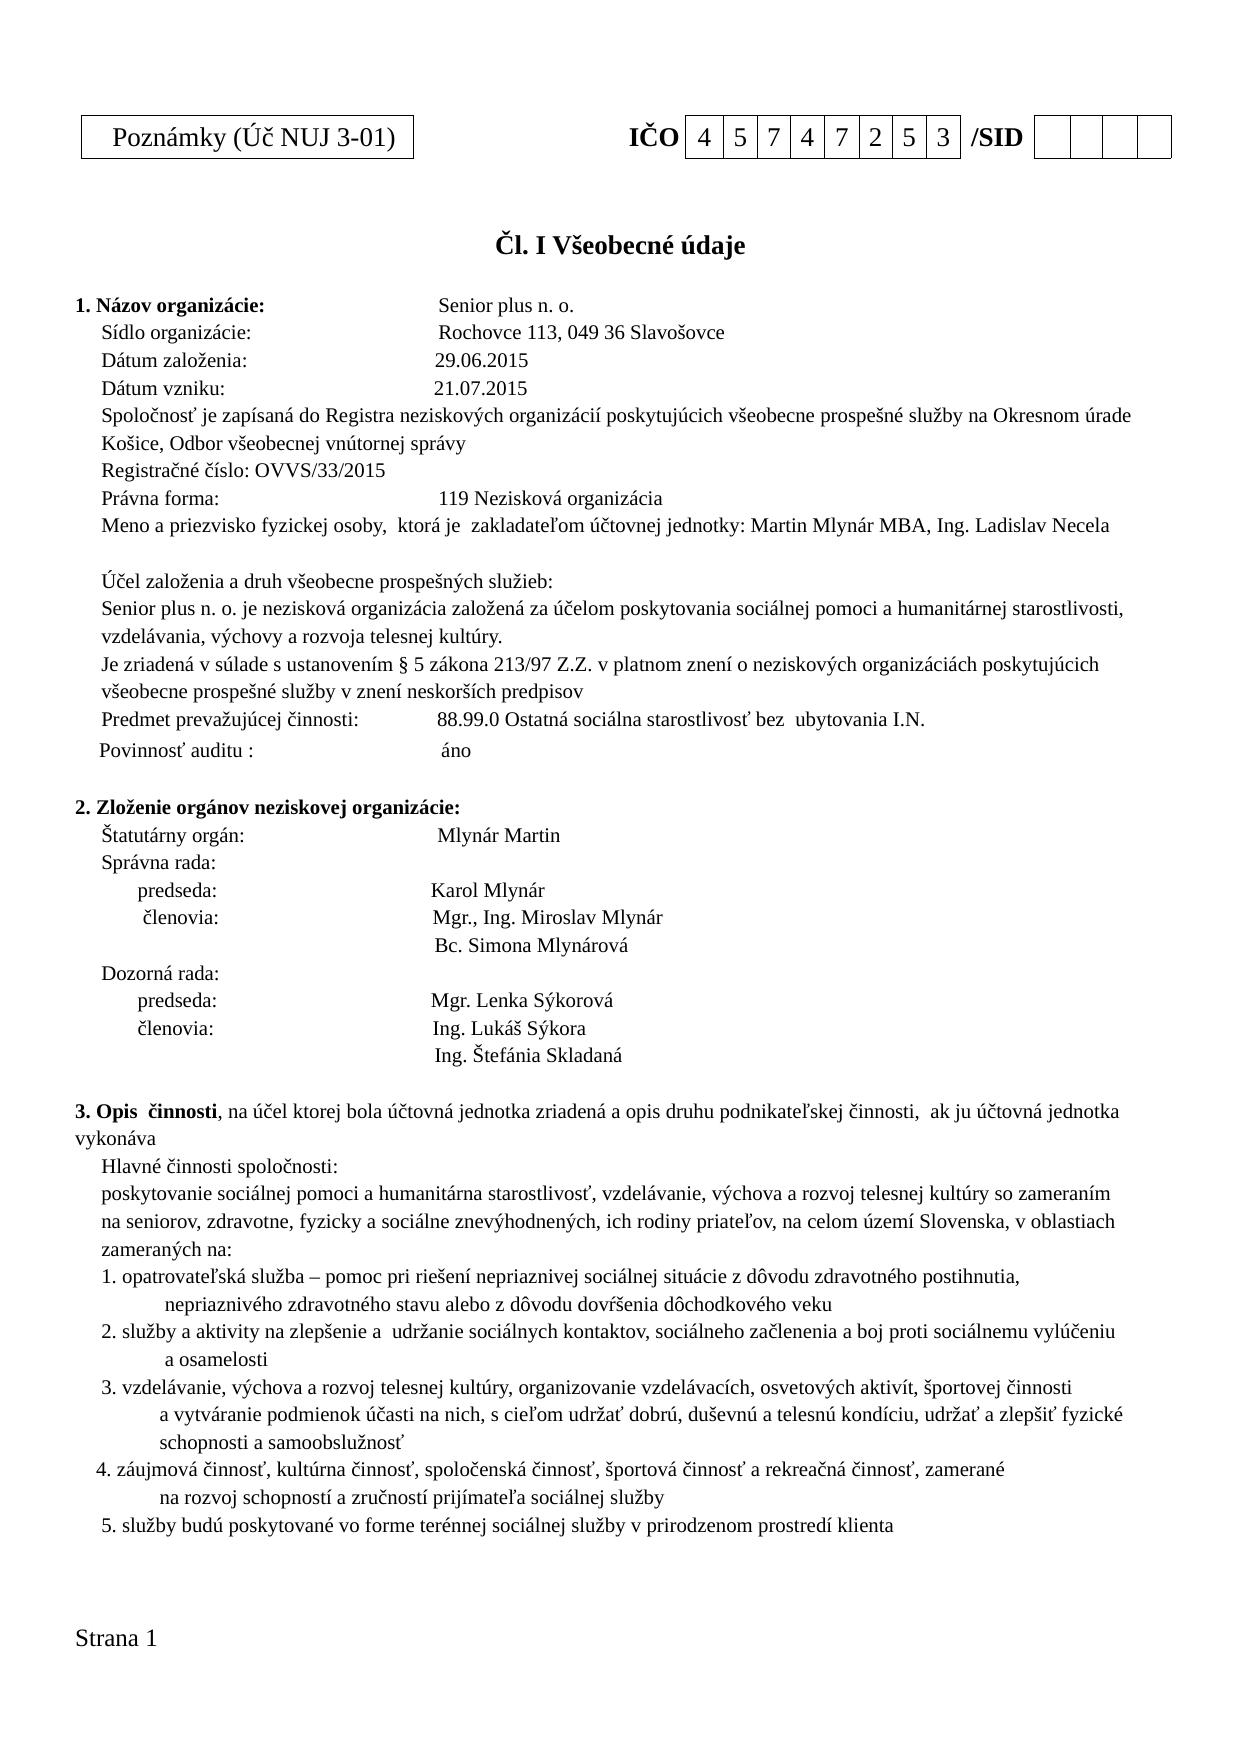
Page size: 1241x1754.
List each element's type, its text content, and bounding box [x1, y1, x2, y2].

text 2. Zloženie orgánov neziskovej organizácie: [75, 795, 1165, 819]
table_header 4 [791, 116, 824, 158]
text Povinnosť auditu : áno [75, 734, 1165, 763]
table_header [1035, 116, 1070, 158]
text predseda: Karol Mlynár [75, 878, 1165, 902]
text 3. Opis činnosti, na účel ktorej bola účtovná jednotka zriadená a opis druhu podnikateľskej činnosti, ak ju účtovná jednotka vykonáva [75, 1098, 1165, 1150]
text poskytovanie sociálnej pomoci a humanitárna starostlivosť, vzdelávanie, výchova a rozvoj telesnej kultúry so zameraním na seniorov, zdravotne, fyzicky a sociálne znevýhodnených, ich rodiny priateľov, na celom území Slovenska, v oblastiach zameraných na: 1. opatrovateľská služba – pomoc pri riešení nepriaznivej sociálnej situácie z dôvodu zdravotného postihnutia, nepriaznivého zdravotného stavu alebo z dôvodu dovŕšenia dôchodkového veku 2. služby a aktivity na zlepšenie a udržanie sociálnych kontaktov, sociálneho začlenenia a boj proti sociálnemu vylúčeniu a osamelosti 3. vzdelávanie, výchova a rozvoj telesnej kultúry, organizovanie vzdelávacích, osvetových aktivít, športovej činnosti a vytváranie podmienok účasti na nich, s cieľom udržať dobrú, duševnú a telesnú kondíciu, udržať a zlepšiť fyzické schopnosti a samoobslužnosť 4. záujmová činnosť, kultúrna činnosť, spoločenská činnosť, športová činnosť a rekreačná činnosť, zamerané na rozvoj schopností a zručností prijímateľa sociálnej služby 5. služby budú poskytované vo forme terénnej sociálnej služby v prirodzenom prostredí klienta [75, 1181, 1165, 1564]
table_header 7 [758, 116, 790, 158]
table_header 7 [825, 116, 859, 158]
text Meno a priezvisko fyzickej osoby, ktorá je zakladateľom účtovnej jednotky: Martin Mlynár MBA, Ing. Ladislav Necela [75, 513, 1165, 537]
text Bc. Simona Mlynárová [75, 933, 1165, 957]
table_header /SID [961, 115, 1034, 158]
text Dozorná rada: [75, 961, 1165, 984]
text Čl. I Všeobecné údaje [75, 229, 1165, 260]
table_header [1103, 116, 1137, 158]
table_header 3 [927, 116, 960, 158]
text Spoločnosť je zapísaná do Registra neziskových organizácií poskytujúcich všeobecne prospešné služby na Okresnom úrade Košice, Odbor všeobecnej vnútornej správy Registračné číslo: OVVS/33/2015 [75, 403, 1165, 482]
text 1. Názov organizácie: Senior plus n. o. [75, 293, 1165, 317]
text Ing. Štefánia Skladaná [75, 1043, 1165, 1067]
table_header Poznámky (Úč NUJ 3-01) [82, 116, 413, 158]
text Dátum založenia: 29.06.2015 [75, 348, 1165, 372]
text členovia: Ing. Lukáš Sýkora [75, 1016, 1165, 1040]
text Správna rada: [75, 850, 1165, 874]
text Právna forma: 119 Nezisková organizácia [75, 486, 1165, 510]
table_header 2 [860, 116, 892, 158]
table_header [1071, 116, 1102, 158]
table_header 4 [686, 116, 723, 158]
text Účel založenia a druh všeobecne prospešných služieb: [75, 541, 1165, 593]
text Senior plus n. o. je nezisková organizácia založená za účelom poskytovania sociálnej pomoci a humanitárnej starostlivosti, vzdelávania, výchovy a rozvoja telesnej kultúry. Je zriadená v súlade s ustanovením § 5 zákona 213/97 Z.Z. v platnom znení o neziskových organizáciách poskytujúcich všeobecne prospešné služby v znení neskorších predpisov Predmet prevažujúcej činnosti: 88.99.0 Ostatná sociálna starostlivosť bez ubytovania I.N. [75, 596, 1165, 731]
table_header 5 [893, 116, 926, 158]
text Dátum vzniku: 21.07.2015 [75, 375, 1165, 399]
text predseda: Mgr. Lenka Sýkorová [75, 988, 1165, 1012]
text Sídlo organizácie: Rochovce 113, 049 36 Slavošovce [75, 320, 1165, 344]
table_header IČO [414, 115, 685, 158]
table_header 5 [724, 116, 757, 158]
text Hlavné činnosti spoločnosti: [75, 1154, 1165, 1178]
text členovia: Mgr., Ing. Miroslav Mlynár [75, 905, 1165, 929]
text Štatutárny orgán: Mlynár Martin [75, 822, 1165, 847]
table_header [1138, 116, 1171, 158]
